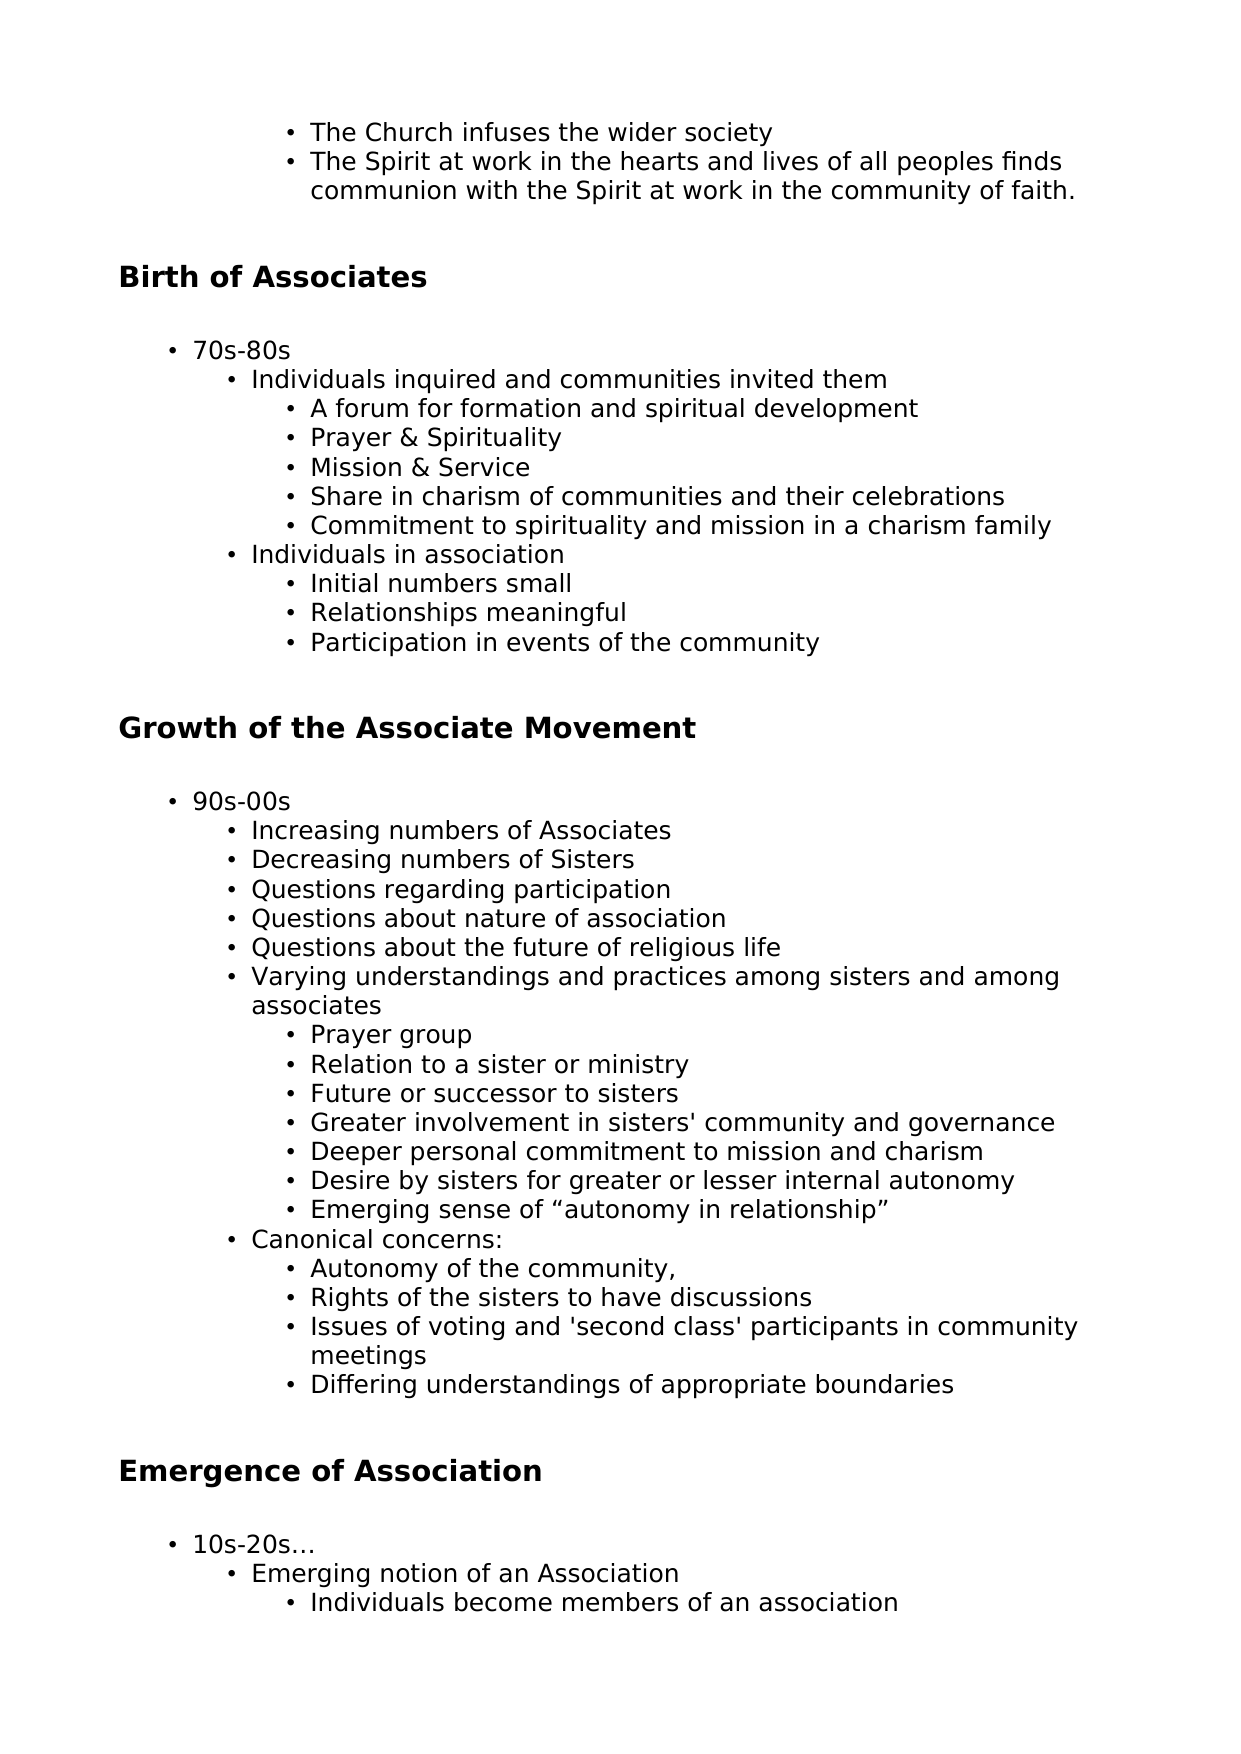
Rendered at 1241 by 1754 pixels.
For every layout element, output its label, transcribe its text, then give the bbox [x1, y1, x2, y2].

list 70s-80s [177, 336, 1122, 365]
list 90s-00s [177, 787, 1122, 816]
list Future or successor to sisters [295, 1079, 1122, 1108]
list Rights of the sisters to have discussions [295, 1283, 1122, 1312]
list Individuals inquired and communities invited them [236, 365, 1122, 394]
list Prayer & Spirituality [295, 423, 1122, 453]
list Canonical concerns: [236, 1225, 1122, 1254]
list Relationships meaningful [295, 598, 1122, 628]
list Relation to a sister or ministry [295, 1050, 1122, 1079]
list The Church infuses the wider society [295, 118, 1122, 147]
list The Spirit at work in the hearts and lives of all peoples finds communion with the Spirit at work in the community of faith. [295, 147, 1122, 206]
list Greater involvement in sisters' community and governance [295, 1108, 1122, 1137]
list Emerging sense of “autonomy in relationship” [295, 1196, 1122, 1225]
list Participation in events of the community [295, 628, 1122, 657]
list Prayer group [295, 1021, 1122, 1050]
list Deeper personal commitment to mission and charism [295, 1137, 1122, 1166]
list Issues of voting and 'second class' participants in community meetings [295, 1312, 1122, 1371]
list Autonomy of the community, [295, 1254, 1122, 1283]
list A forum for formation and spiritual development [295, 394, 1122, 423]
list 10s-20s… [177, 1530, 1122, 1559]
list Commitment to spirituality and mission in a charism family [295, 511, 1122, 540]
subtitle Birth of Associates [118, 260, 1122, 294]
list Varying understandings and practices among sisters and among associates [236, 962, 1122, 1021]
subtitle Growth of the Associate Movement [118, 711, 1122, 745]
list Decreasing numbers of Sisters [236, 846, 1122, 875]
list Questions about nature of association [236, 904, 1122, 933]
list Share in charism of communities and their celebrations [295, 482, 1122, 511]
list Desire by sisters for greater or lesser internal autonomy [295, 1166, 1122, 1196]
subtitle Emergence of Association [118, 1454, 1122, 1488]
list Individuals in association [236, 540, 1122, 569]
list Questions regarding participation [236, 875, 1122, 904]
list Mission & Service [295, 453, 1122, 482]
list Individuals become members of an association [295, 1588, 1122, 1618]
list Increasing numbers of Associates [236, 816, 1122, 846]
list Differing understandings of appropriate boundaries [295, 1371, 1122, 1400]
list Questions about the future of religious life [236, 933, 1122, 962]
list Initial numbers small [295, 569, 1122, 598]
list Emerging notion of an Association [236, 1559, 1122, 1588]
